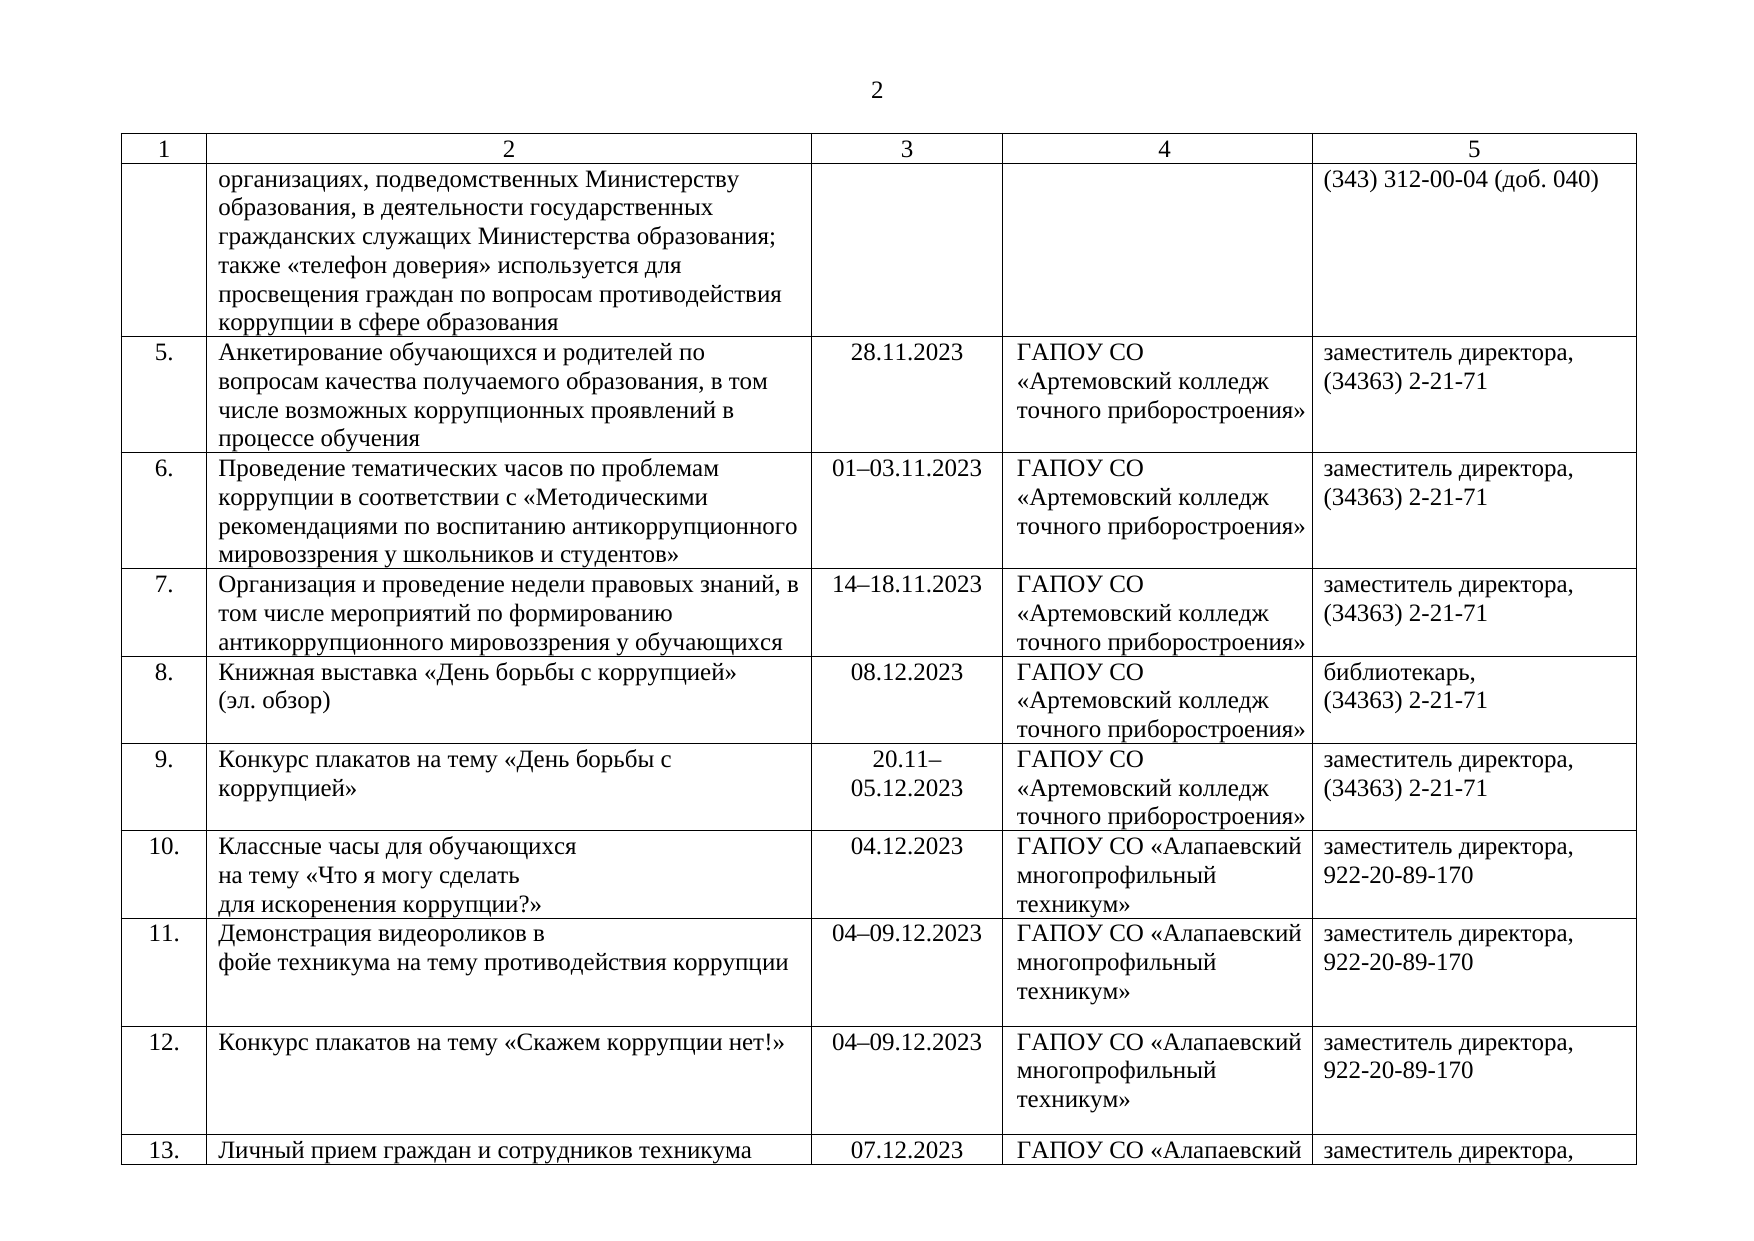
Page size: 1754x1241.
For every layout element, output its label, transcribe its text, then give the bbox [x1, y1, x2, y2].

table_cell заместитель директора, (34363) 2-21-71 [1313, 337, 1636, 452]
table_cell заместитель директора, 922-20-89-170 [1313, 831, 1636, 917]
table_cell 04.12.2023 [812, 831, 1002, 917]
table_cell заместитель директора, (34363) 2-21-71 [1313, 744, 1636, 830]
table_cell [122, 1135, 206, 1163]
table_cell Организация и проведение недели правовых знаний, в том числе мероприятий по формированию антикоррупционного мировоззрения у обучающихся [207, 569, 811, 656]
table_cell Демонстрация видеороликов в фойе техникума на тему противодействия коррупции [207, 919, 811, 1026]
table_cell ГАПОУ СО «Артемовский колледж точного приборостроения» [1003, 453, 1312, 568]
table_cell ГАПОУ СО «Артемовский колледж точного приборостроения» [1003, 744, 1312, 830]
table_cell [117, 568, 121, 656]
table_cell Классные часы для обучающихся на тему «Что я могу сделать для искоренения коррупции?» [207, 831, 811, 917]
table_cell Конкурс плакатов на тему «Скажем коррупции нет!» [207, 1027, 811, 1134]
table_cell организациях, подведомственных Министерству образования, в деятельности государственных гражданских служащих Министерства образования; также «телефон доверия» используется для просвещения граждан по вопросам противодействия коррупции в сфере образования [207, 164, 811, 336]
table_cell [122, 657, 206, 743]
table_cell Анкетирование обучающихся и родителей по вопросам качества получаемого образования, в том числе возможных коррупционных проявлений в процессе обучения [207, 337, 811, 452]
table_cell [122, 744, 206, 830]
table_cell 20.11–05.12.2023 [812, 744, 1002, 830]
table_cell заместитель директора, (34363) 2-21-71 [1313, 453, 1636, 568]
table_header 3 [812, 134, 1002, 163]
table_cell ГАПОУ СО «Алапаевский многопрофильный техникум» [1003, 919, 1312, 1026]
table_cell 04–09.12.2023 [812, 919, 1002, 1026]
table_cell [117, 743, 121, 830]
table_header 5 [1313, 134, 1636, 163]
table_cell [117, 452, 121, 568]
table_cell [117, 656, 121, 743]
table_header [117, 133, 121, 163]
table_cell (343) 312-00-04 (доб. 040) [1313, 164, 1636, 336]
table_cell [117, 1026, 121, 1134]
table_cell [812, 164, 1002, 336]
table_cell [122, 919, 206, 1026]
table_cell [117, 1134, 121, 1163]
table_cell 28.11.2023 [812, 337, 1002, 452]
table_cell Книжная выставка «День борьбы с коррупцией» (эл. обзор) [207, 657, 811, 743]
table_cell заместитель директора, 922-20-89-170 [1313, 1027, 1636, 1134]
table_cell ГАПОУ СО «Алапаевский многопрофильный техникум» [1003, 831, 1312, 917]
table_cell [117, 336, 121, 452]
table_cell ГАПОУ СО «Алапаевский [1003, 1135, 1312, 1163]
table_cell ГАПОУ СО «Артемовский колледж точного приборостроения» [1003, 657, 1312, 743]
table_cell [117, 830, 121, 917]
table_cell 07.12.2023 [812, 1135, 1002, 1163]
table_cell [117, 163, 121, 336]
table_header 2 [207, 134, 811, 163]
table_cell [122, 1027, 206, 1134]
table_cell заместитель директора, (34363) 2-21-71 [1313, 569, 1636, 656]
table_header 4 [1003, 134, 1312, 163]
table_cell [122, 164, 206, 336]
table_cell [122, 831, 206, 917]
table_cell [122, 337, 206, 452]
table_cell [1003, 164, 1312, 336]
table_cell заместитель директора, [1313, 1135, 1636, 1163]
table_cell 14–18.11.2023 [812, 569, 1002, 656]
table_cell Проведение тематических часов по проблемам коррупции в соответствии с «Методическими рекомендациями по воспитанию антикоррупционного мировоззрения у школьников и студентов» [207, 453, 811, 568]
table_cell библиотекарь, (34363) 2-21-71 [1313, 657, 1636, 743]
table_cell ГАПОУ СО «Артемовский колледж точного приборостроения» [1003, 337, 1312, 452]
table_cell [122, 453, 206, 568]
table_cell 01–03.11.2023 [812, 453, 1002, 568]
table_cell 04–09.12.2023 [812, 1027, 1002, 1134]
table_cell [117, 918, 121, 1026]
table_cell 08.12.2023 [812, 657, 1002, 743]
table_cell ГАПОУ СО «Артемовский колледж точного приборостроения» [1003, 569, 1312, 656]
table_cell ГАПОУ СО «Алапаевский многопрофильный техникум» [1003, 1027, 1312, 1134]
table_cell Личный прием граждан и сотрудников техникума [207, 1135, 811, 1163]
table_cell [122, 569, 206, 656]
table_header 1 [122, 134, 206, 163]
table_cell заместитель директора, 922-20-89-170 [1313, 919, 1636, 1026]
table_cell Конкурс плакатов на тему «День борьбы с коррупцией» [207, 744, 811, 830]
